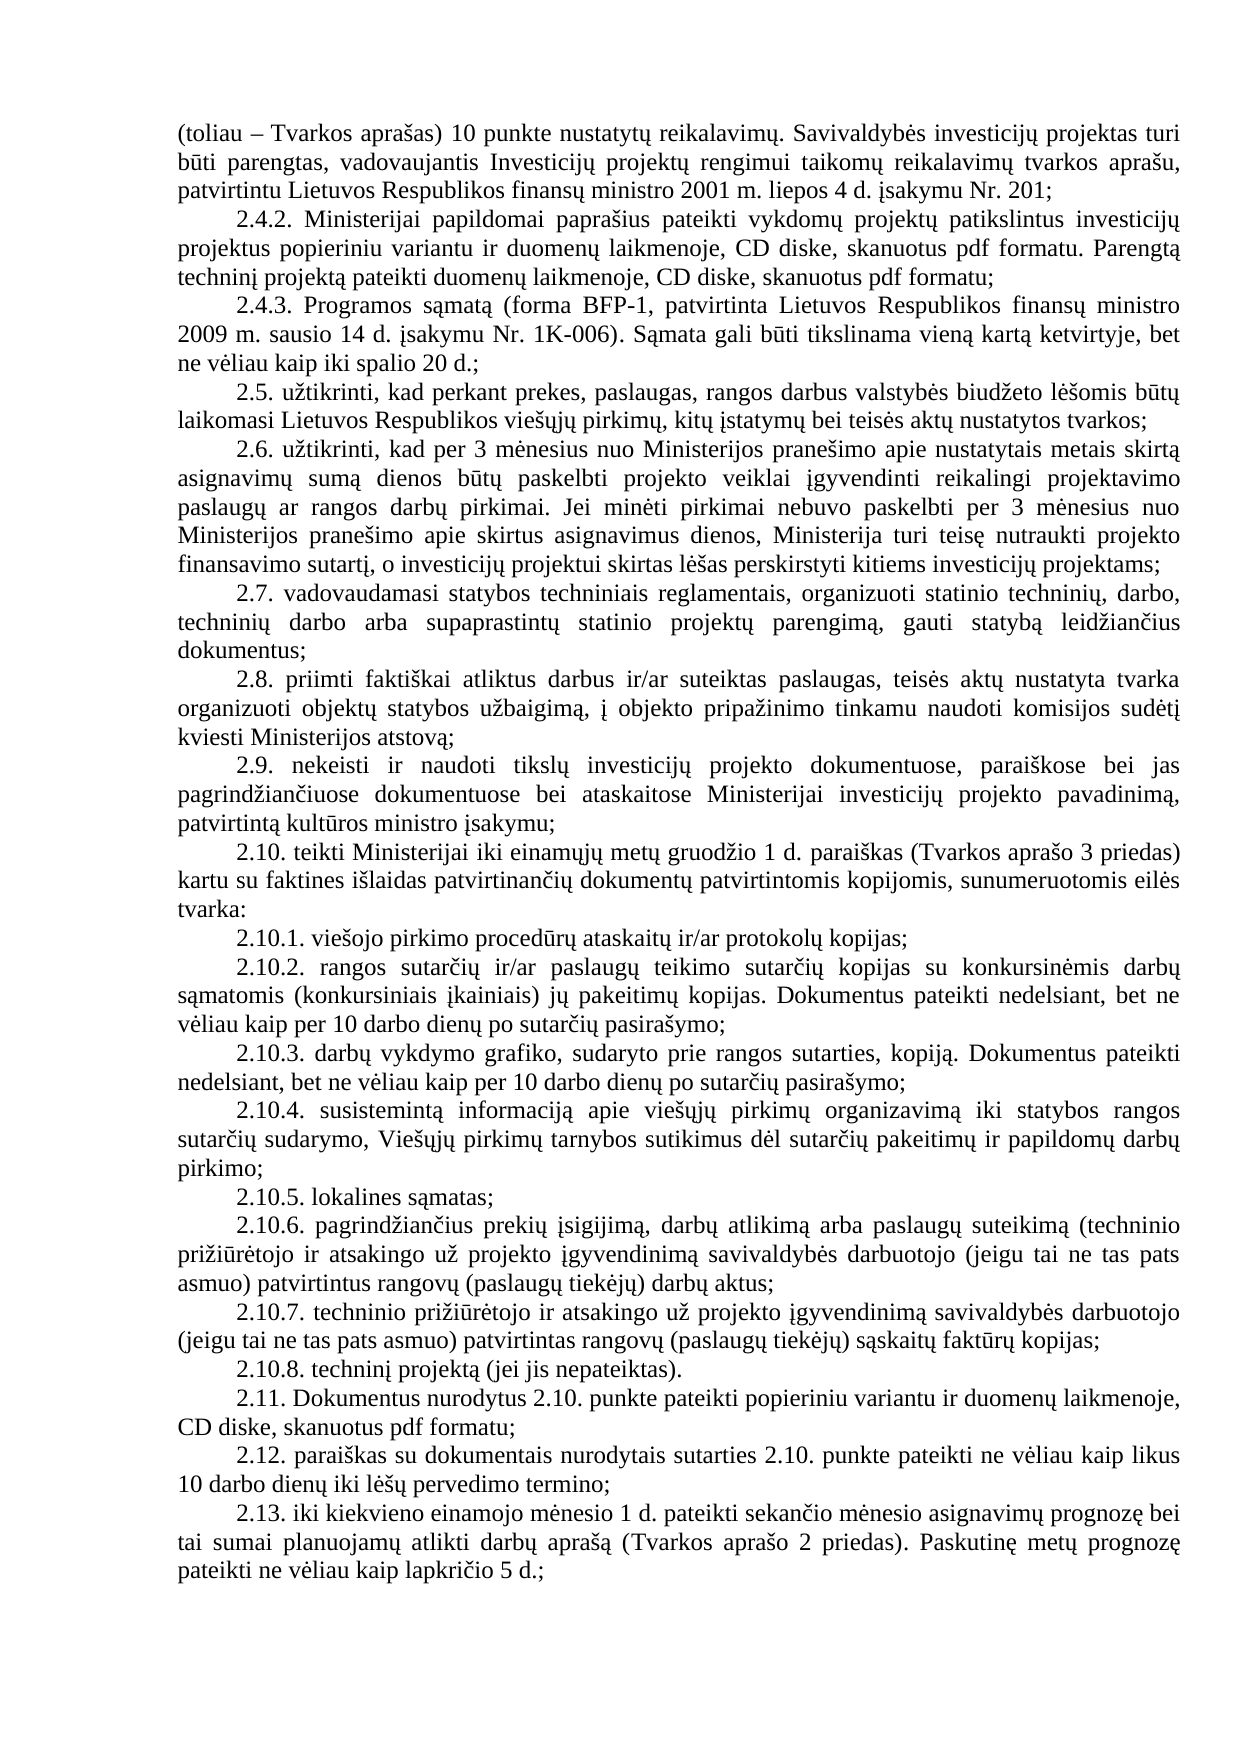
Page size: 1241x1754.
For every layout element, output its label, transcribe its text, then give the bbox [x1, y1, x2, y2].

text (toliau – Tvarkos aprašas) 10 punkte nustatytų reikalavimų. Savivaldybės investicijų projektas turi būti parengtas, vadovaujantis Investicijų projektų rengimui taikomų reikalavimų tvarkos aprašu, patvirtintu Lietuvos Respublikos finansų ministro 2001 m. liepos 4 d. įsakymu Nr. 201; [177, 118, 1181, 204]
text 2.4.3. Programos sąmatą (forma BFP-1, patvirtinta Lietuvos Respublikos finansų ministro 2009 m. sausio 14 d. įsakymu Nr. 1K-006). Sąmata gali būti tikslinama vieną kartą ketvirtyje, bet ne vėliau kaip iki spalio 20 d.; [177, 291, 1181, 377]
text 2.10.5. lokalines sąmatas; [177, 1182, 1181, 1211]
text 2.10.6. pagrindžiančius prekių įsigijimą, darbų atlikimą arba paslaugų suteikimą (techninio prižiūrėtojo ir atsakingo už projekto įgyvendinimą savivaldybės darbuotojo (jeigu tai ne tas pats asmuo) patvirtintus rangovų (paslaugų tiekėjų) darbų aktus; [177, 1211, 1181, 1297]
text 2.7. vadovaudamasi statybos techniniais reglamentais, organizuoti statinio techninių, darbo, techninių darbo arba supaprastintų statinio projektų parengimą, gauti statybą leidžiančius dokumentus; [177, 578, 1181, 664]
text 2.10. teikti Ministerijai iki einamųjų metų gruodžio 1 d. paraiškas (Tvarkos aprašo 3 priedas) kartu su faktines išlaidas patvirtinančių dokumentų patvirtintomis kopijomis, sunumeruotomis eilės tvarka: [177, 837, 1181, 923]
text 2.8. priimti faktiškai atliktus darbus ir/ar suteiktas paslaugas, teisės aktų nustatyta tvarka organizuoti objektų statybos užbaigimą, į objekto pripažinimo tinkamu naudoti komisijos sudėtį kviesti Ministerijos atstovą; [177, 664, 1181, 751]
text 2.10.2. rangos sutarčių ir/ar paslaugų teikimo sutarčių kopijas su konkursinėmis darbų sąmatomis (konkursiniais įkainiais) jų pakeitimų kopijas. Dokumentus pateikti nedelsiant, bet ne vėliau kaip per 10 darbo dienų po sutarčių pasirašymo; [177, 952, 1181, 1038]
text 2.10.8. techninį projektą (jei jis nepateiktas). [177, 1354, 1181, 1383]
text 2.12. paraiškas su dokumentais nurodytais sutarties 2.10. punkte pateikti ne vėliau kaip likus 10 darbo dienų iki lėšų pervedimo termino; [177, 1441, 1181, 1498]
text 2.10.4. susistemintą informaciją apie viešųjų pirkimų organizavimą iki statybos rangos sutarčių sudarymo, Viešųjų pirkimų tarnybos sutikimus dėl sutarčių pakeitimų ir papildomų darbų pirkimo; [177, 1096, 1181, 1182]
text 2.6. užtikrinti, kad per 3 mėnesius nuo Ministerijos pranešimo apie nustatytais metais skirtą asignavimų sumą dienos būtų paskelbti projekto veiklai įgyvendinti reikalingi projektavimo paslaugų ar rangos darbų pirkimai. Jei minėti pirkimai nebuvo paskelbti per 3 mėnesius nuo Ministerijos pranešimo apie skirtus asignavimus dienos, Ministerija turi teisę nutraukti projekto finansavimo sutartį, o investicijų projektui skirtas lėšas perskirstyti kitiems investicijų projektams; [177, 434, 1181, 578]
text 2.5. užtikrinti, kad perkant prekes, paslaugas, rangos darbus valstybės biudžeto lėšomis būtų laikomasi Lietuvos Respublikos viešųjų pirkimų, kitų įstatymų bei teisės aktų nustatytos tvarkos; [177, 377, 1181, 434]
text 2.13. iki kiekvieno einamojo mėnesio 1 d. pateikti sekančio mėnesio asignavimų prognozę bei tai sumai planuojamų atlikti darbų aprašą (Tvarkos aprašo 2 priedas). Paskutinę metų prognozę pateikti ne vėliau kaip lapkričio 5 d.; [177, 1498, 1181, 1584]
text 2.10.1. viešojo pirkimo procedūrų ataskaitų ir/ar protokolų kopijas; [177, 923, 1181, 952]
text 2.10.7. techninio prižiūrėtojo ir atsakingo už projekto įgyvendinimą savivaldybės darbuotojo (jeigu tai ne tas pats asmuo) patvirtintas rangovų (paslaugų tiekėjų) sąskaitų faktūrų kopijas; [177, 1297, 1181, 1354]
text 2.9. nekeisti ir naudoti tikslų investicijų projekto dokumentuose, paraiškose bei jas pagrindžiančiuose dokumentuose bei ataskaitose Ministerijai investicijų projekto pavadinimą, patvirtintą kultūros ministro įsakymu; [177, 751, 1181, 837]
text 2.4.2. Ministerijai papildomai paprašius pateikti vykdomų projektų patikslintus investicijų projektus popieriniu variantu ir duomenų laikmenoje, CD diske, skanuotus pdf formatu. Parengtą techninį projektą pateikti duomenų laikmenoje, CD diske, skanuotus pdf formatu; [177, 204, 1181, 291]
text 2.10.3. darbų vykdymo grafiko, sudaryto prie rangos sutarties, kopiją. Dokumentus pateikti nedelsiant, bet ne vėliau kaip per 10 darbo dienų po sutarčių pasirašymo; [177, 1038, 1181, 1096]
text 2.11. Dokumentus nurodytus 2.10. punkte pateikti popieriniu variantu ir duomenų laikmenoje, CD diske, skanuotus pdf formatu; [177, 1383, 1181, 1441]
